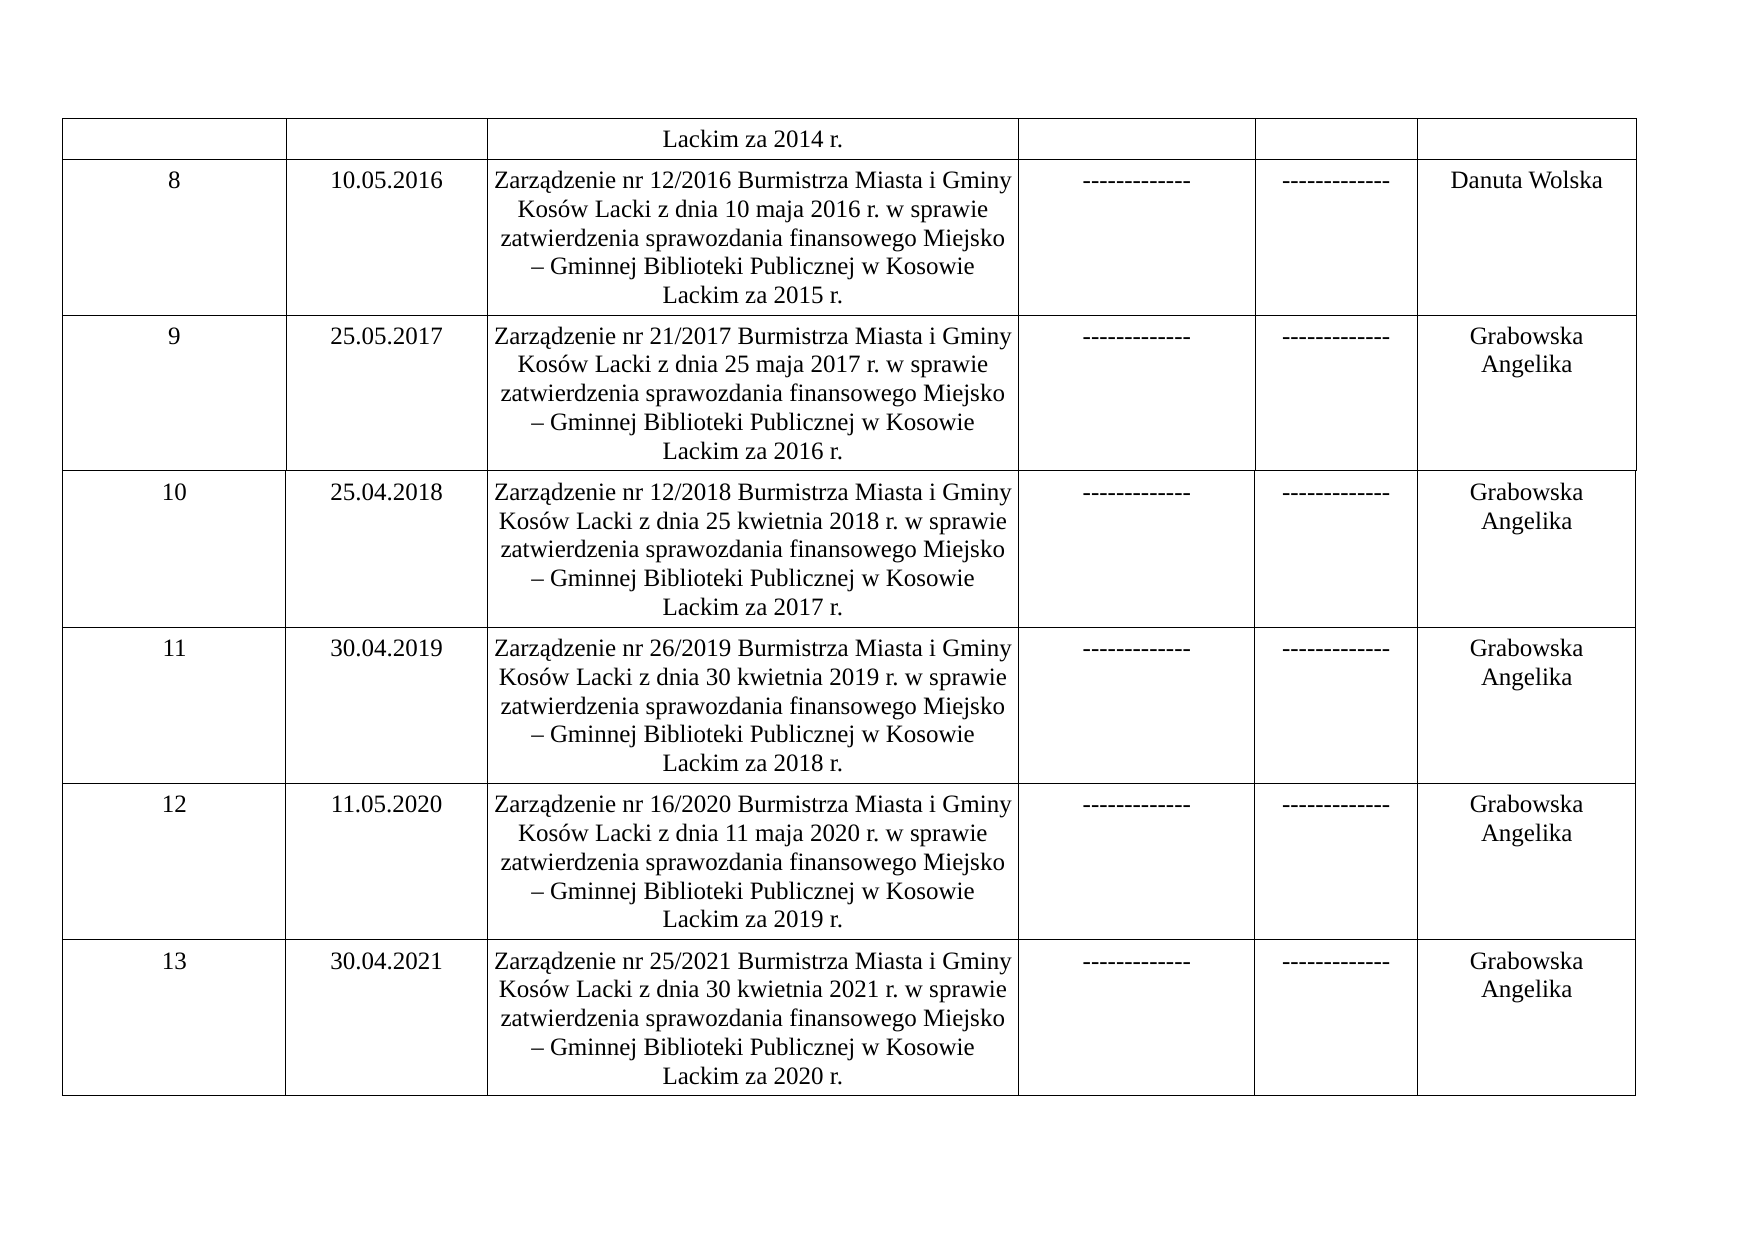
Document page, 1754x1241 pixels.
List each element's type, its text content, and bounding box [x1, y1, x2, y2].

table_cell ------------- [1256, 316, 1417, 470]
table_cell Grabowska Angelika [1418, 316, 1636, 470]
table_cell ------------- [1019, 119, 1255, 159]
table_cell Grabowska Angelika [1418, 471, 1635, 627]
table_cell 30.04.2019 [286, 628, 487, 783]
table_cell ------------- [1019, 160, 1255, 314]
table_cell ------------- [1019, 784, 1254, 939]
table_cell Zarządzenie nr 16/2020 Burmistrza Miasta i Gminy Kosów Lacki z dnia 11 maja 2020 r. w sprawie zatwierdzenia sprawozdania finansowego Miejsko – Gminnej Biblioteki Publicznej w Kosowie Lackim za 2019 r. [488, 784, 1018, 939]
table_cell 25.04.2018 [286, 471, 487, 627]
table_cell 30.04.2021 [286, 940, 487, 1095]
table_cell ------------- [1256, 160, 1417, 314]
table_cell ------------- [1255, 628, 1417, 783]
table_cell ------------- [1019, 628, 1254, 783]
table_cell Danuta Wolska [1418, 160, 1636, 314]
table_cell Grabowska Angelika [1418, 628, 1635, 783]
table_cell 11 [63, 628, 285, 783]
table_cell 25.05.2017 [287, 316, 487, 470]
table_cell Lackim za 2014 r. [488, 119, 1018, 159]
table_cell 12 [63, 784, 285, 939]
table_cell ------------- [1019, 471, 1254, 627]
table_cell 9 [63, 316, 286, 470]
table_cell Zarządzenie nr 26/2019 Burmistrza Miasta i Gminy Kosów Lacki z dnia 30 kwietnia 2019 r. w sprawie zatwierdzenia sprawozdania finansowego Miejsko – Gminnej Biblioteki Publicznej w Kosowie Lackim za 2018 r. [488, 628, 1018, 783]
table_cell [63, 119, 286, 159]
table_cell ------------- [1019, 316, 1255, 470]
table_cell Grabowska Angelika [1418, 940, 1635, 1095]
table_cell Grabowska Angelika [1418, 784, 1635, 939]
table_cell Zarządzenie nr 12/2018 Burmistrza Miasta i Gminy Kosów Lacki z dnia 25 kwietnia 2018 r. w sprawie zatwierdzenia sprawozdania finansowego Miejsko – Gminnej Biblioteki Publicznej w Kosowie Lackim za 2017 r. [488, 471, 1018, 627]
table_cell Zarządzenie nr 25/2021 Burmistrza Miasta i Gminy Kosów Lacki z dnia 30 kwietnia 2021 r. w sprawie zatwierdzenia sprawozdania finansowego Miejsko – Gminnej Biblioteki Publicznej w Kosowie Lackim za 2020 r. [488, 940, 1018, 1095]
table_cell Zarządzenie nr 21/2017 Burmistrza Miasta i Gminy Kosów Lacki z dnia 25 maja 2017 r. w sprawie zatwierdzenia sprawozdania finansowego Miejsko – Gminnej Biblioteki Publicznej w Kosowie Lackim za 2016 r. [488, 316, 1018, 470]
table_cell ------------- [1255, 784, 1417, 939]
table_cell 11.05.2020 [286, 784, 487, 939]
table_cell 13 [63, 940, 285, 1095]
table_cell ------------- [1255, 940, 1417, 1095]
table_cell ------------- [1019, 940, 1254, 1095]
table_cell 8 [63, 160, 286, 314]
table_cell [1418, 119, 1636, 159]
table_cell ------------- [1255, 471, 1417, 627]
table_cell 10 [63, 471, 285, 627]
table_cell 10.05.2016 [287, 160, 487, 314]
table_cell [287, 119, 487, 159]
table_cell ------------- [1256, 119, 1417, 159]
table_cell Zarządzenie nr 12/2016 Burmistrza Miasta i Gminy Kosów Lacki z dnia 10 maja 2016 r. w sprawie zatwierdzenia sprawozdania finansowego Miejsko – Gminnej Biblioteki Publicznej w Kosowie Lackim za 2015 r. [488, 160, 1018, 314]
